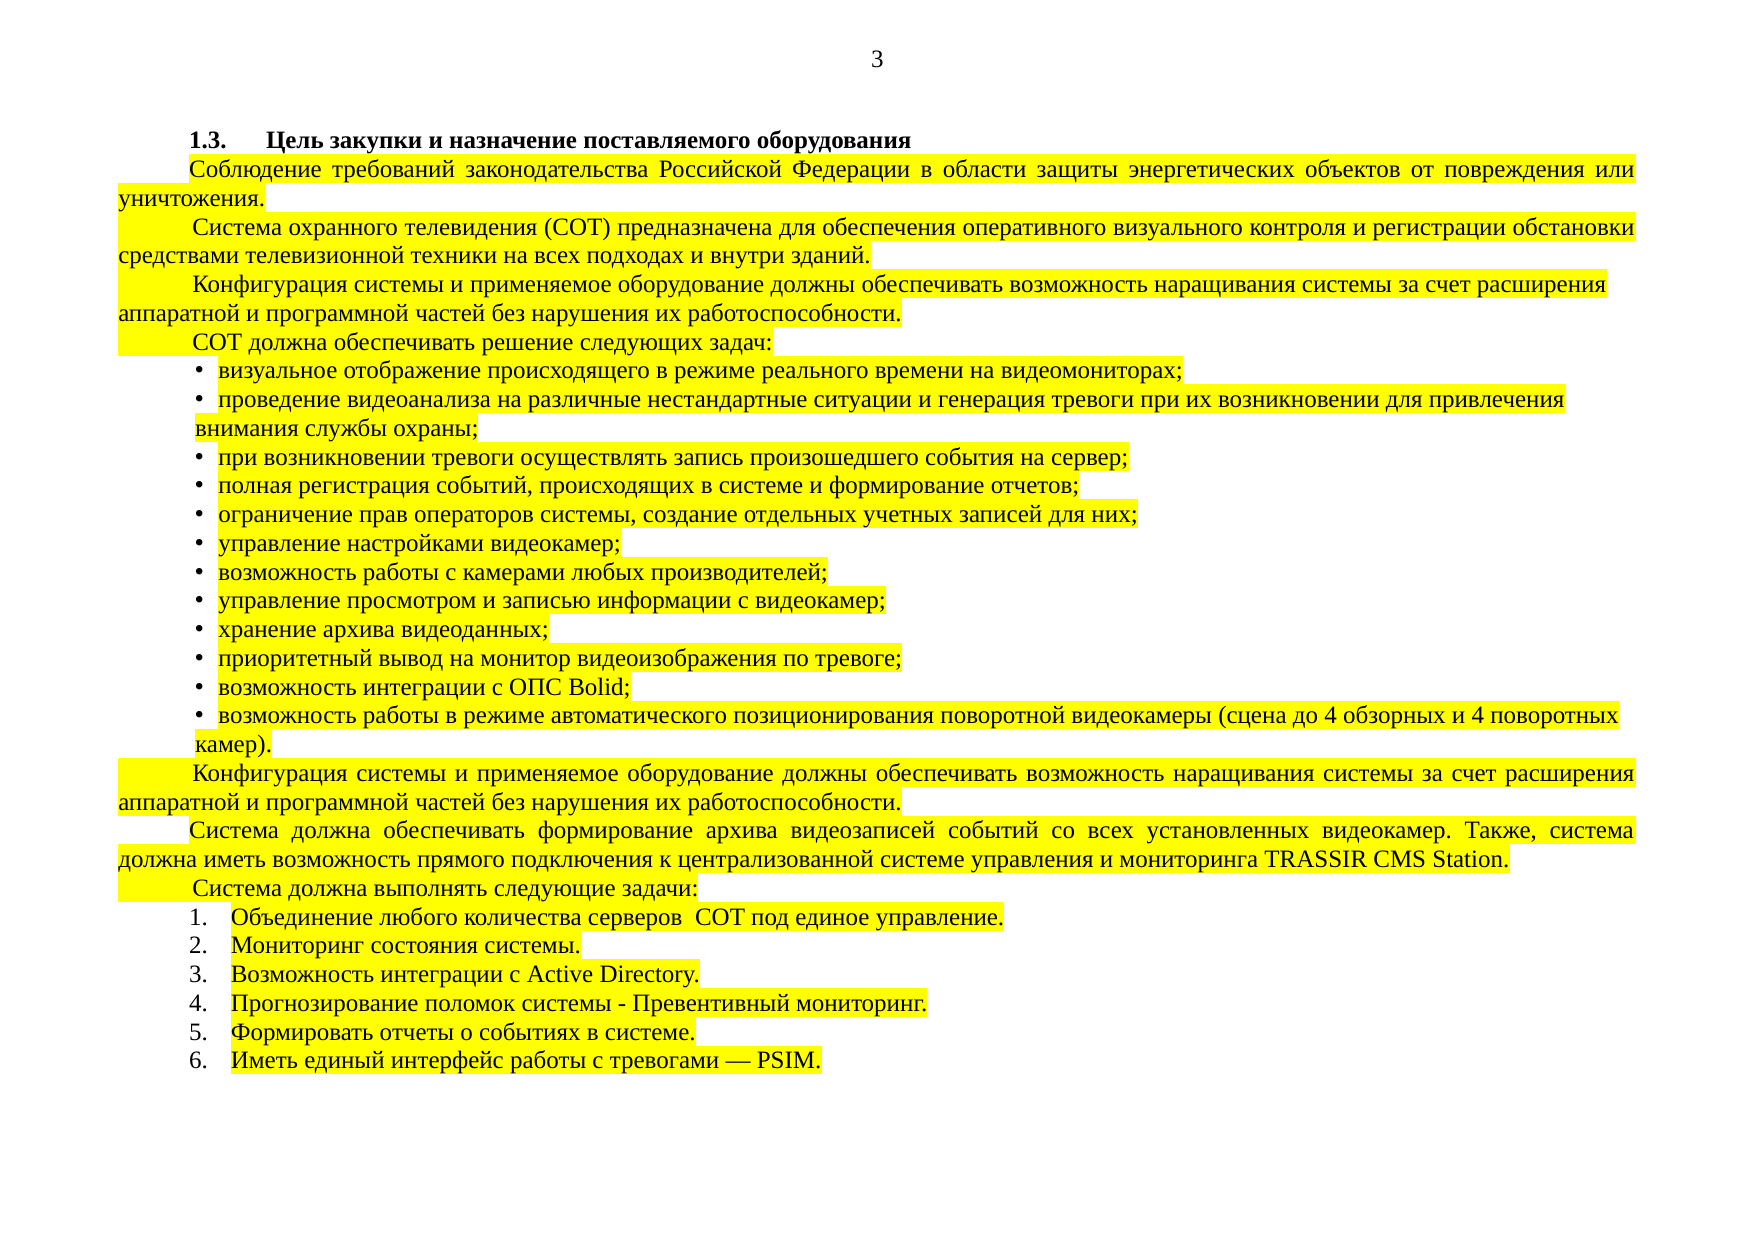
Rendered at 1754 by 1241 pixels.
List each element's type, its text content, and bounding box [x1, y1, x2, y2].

list Прогнозирование поломок системы - Превентивный мониторинг. [189, 988, 1541, 1017]
text Система должна выполнять следующие задачи: [118, 873, 1636, 902]
list Возможность интеграции с Active Directory. [189, 959, 1541, 988]
text 1.3. Цель закупки и назначение поставляемого оборудования [118, 126, 1636, 154]
text Система должна обеспечивать формирование архива видеозаписей событий со всех установленных видеокамер. Также, система должна иметь возможность прямого подключения к централизованной системе управления и мониторинга TRASSIR CMS Station. [118, 816, 1636, 873]
list визуальное отображение происходящего в режиме реального времени на видеомониторах; [195, 356, 1636, 384]
list Иметь единый интерфейс работы с тревогами — PSIM. [189, 1046, 1541, 1074]
text Соблюдение требований законодательства Российской Федерации в области защиты энергетических объектов от повреждения или уничтожения. [118, 154, 1636, 212]
text Конфигурация системы и применяемое оборудование должны обеспечивать возможность наращивания системы за счет расширения аппаратной и программной частей без нарушения их работоспособности. [118, 269, 1636, 327]
list ограничение прав операторов системы, создание отдельных учетных записей для них; [195, 499, 1636, 528]
list управление настройками видеокамер; [195, 528, 1636, 557]
list Объединение любого количества серверов СОТ под единое управление. [189, 902, 1541, 931]
list Мониторинг состояния системы. [189, 931, 1541, 959]
list возможность работы в режиме автоматического позиционирования поворотной видеокамеры (сцена до 4 обзорных и 4 поворотных камер). [195, 701, 1636, 758]
list возможность интеграции с ОПС Bolid; [195, 672, 1636, 701]
text СОТ должна обеспечивать решение следующих задач: [118, 327, 1636, 356]
text Конфигурация системы и применяемое оборудование должны обеспечивать возможность наращивания системы за счет расширения аппаратной и программной частей без нарушения их работоспособности. [118, 758, 1636, 816]
list приоритетный вывод на монитор видеоизображения по тревоге; [195, 643, 1636, 672]
list при возникновении тревоги осуществлять запись произошедшего события на сервер; [195, 442, 1636, 471]
list хранение архива видеоданных; [195, 614, 1636, 643]
list управление просмотром и записью информации с видеокамер; [195, 586, 1636, 614]
list проведение видеоанализа на различные нестандартные ситуации и генерация тревоги при их возникновении для привлечения внимания службы охраны; [195, 384, 1636, 442]
list возможность работы с камерами любых производителей; [195, 557, 1636, 586]
list полная регистрация событий, происходящих в системе и формирование отчетов; [195, 471, 1636, 499]
text Система охранного телевидения (СОТ) предназначена для обеспечения оперативного визуального контроля и регистрации обстановки средствами телевизионной техники на всех подходах и внутри зданий. [118, 212, 1636, 269]
list Формировать отчеты о событиях в системе. [189, 1017, 1541, 1046]
